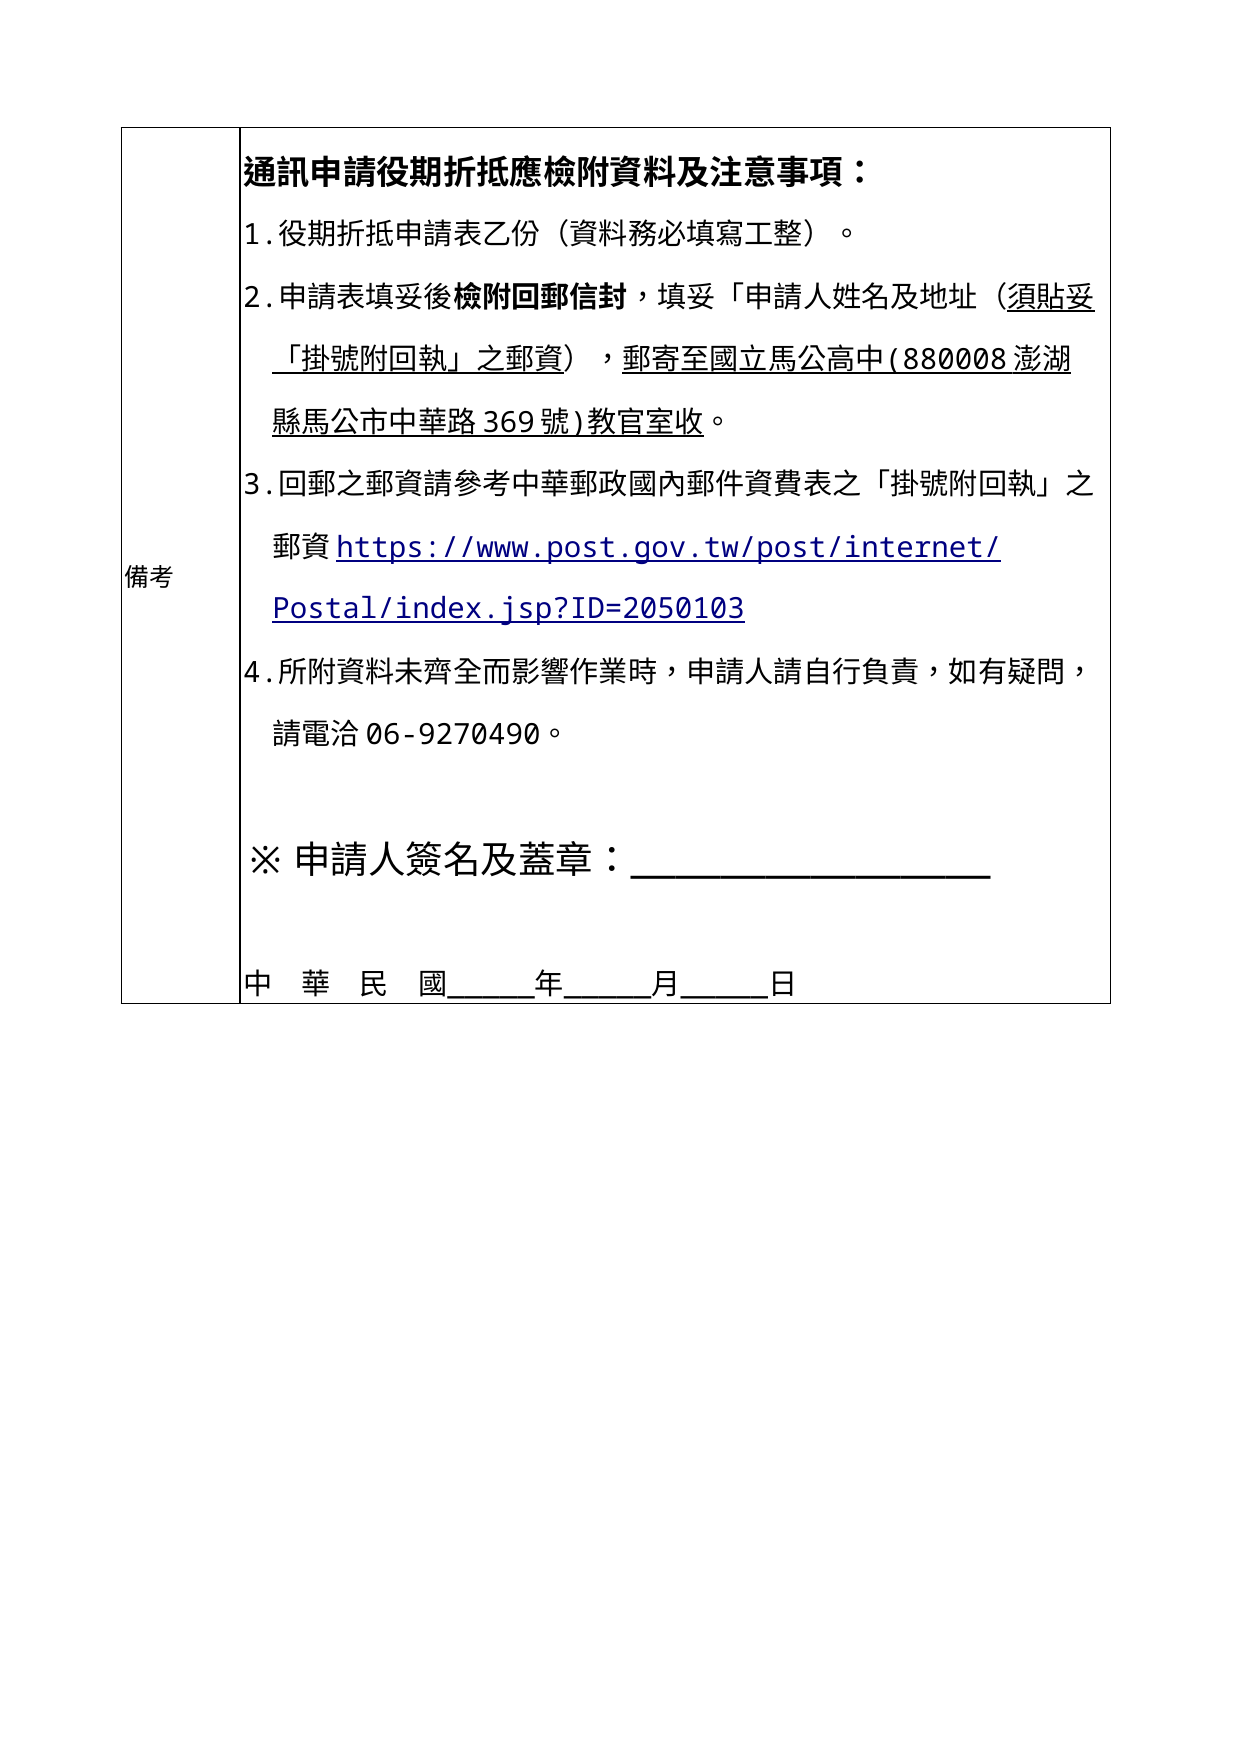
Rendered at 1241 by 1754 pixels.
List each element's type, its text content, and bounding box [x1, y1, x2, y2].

table_cell 通訊申請役期折抵應檢附資料及注意事項： 1.役期折抵申請表乙份（資料務必填寫工整）。 2.申請表填妥後檢附回郵信封，填妥「申請人姓名及地址（須貼妥「掛號附回執」之郵資），郵寄至國立馬公高中(880008澎湖縣馬公市中華路369號)教官室收。 3.回郵之郵資請參考中華郵政國內郵件資費表之「掛號附回執」之郵資https://www.post.gov.tw/post/internet/Postal/index.jsp?ID=2050103 4.所附資料未齊全而影響作業時，申請人請自行負責，如有疑問，請電洽06-9270490。 ※ 申請人簽名及蓋章：________________ 中 華 民 國_____年_____月_____日 [241, 128, 1110, 1003]
table_cell 備考 [122, 128, 239, 1003]
